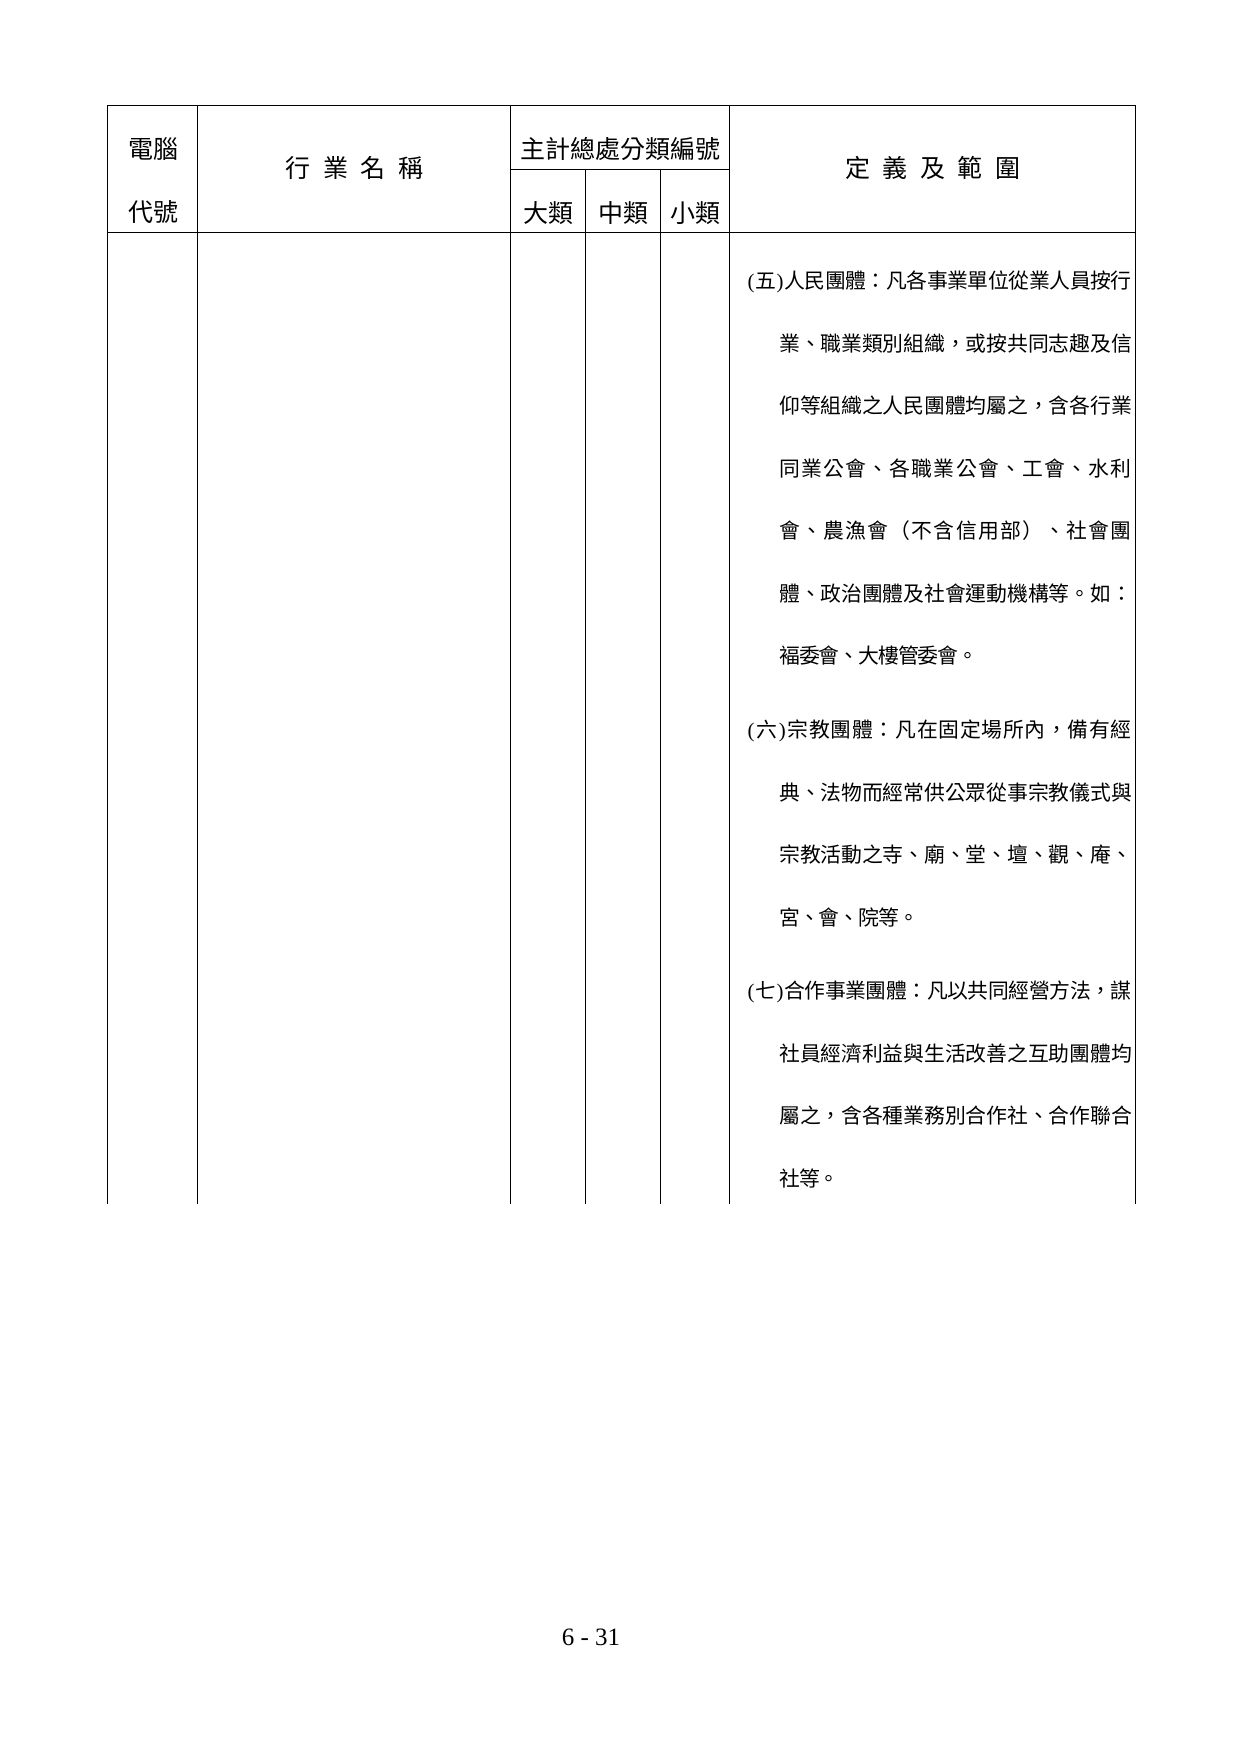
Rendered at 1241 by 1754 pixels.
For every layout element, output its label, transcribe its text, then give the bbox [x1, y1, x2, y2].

table_cell 中類 [586, 170, 660, 232]
table_cell (七)合作事業團體：凡以共同經營方法，謀社員經濟利益與生活改善之互助團體均屬之，含各種業務別合作社、合作聯合社等。 [730, 942, 1135, 1203]
table_cell (六)宗教團體：凡在固定場所內，備有經典、法物而經常供公眾從事宗教儀式與宗教活動之寺、廟、堂、壇、觀、庵、宮、會、院等。 [730, 681, 1135, 942]
table_header 主計總處分類編號 [511, 106, 729, 169]
table_cell [511, 681, 585, 942]
table_cell [511, 942, 585, 1203]
table_header 行 業 名 稱 [198, 106, 510, 232]
table_cell [511, 233, 585, 681]
table_header 電腦 代號 [108, 106, 197, 232]
table_cell [586, 681, 660, 942]
table_cell 小類 [661, 170, 729, 232]
table_cell [661, 233, 729, 681]
table_cell [586, 233, 660, 681]
table_cell [586, 942, 660, 1203]
table_cell [198, 942, 510, 1203]
table_cell 大類 [511, 170, 585, 232]
table_cell [108, 233, 197, 681]
table_cell [108, 942, 197, 1203]
table_cell [661, 681, 729, 942]
table_cell [198, 681, 510, 942]
table_cell (五)人民團體：凡各事業單位從業人員按行業、職業類別組織，或按共同志趣及信仰等組織之人民團體均屬之，含各行業同業公會、各職業公會、工會、水利會、農漁會（不含信用部）、社會團體、政治團體及社會運動機構等。如：褔委會、大樓管委會。 [730, 233, 1135, 681]
table_header 定 義 及 範 圍 [730, 106, 1135, 232]
table_cell [108, 681, 197, 942]
table_cell [661, 942, 729, 1203]
table_cell [198, 233, 510, 681]
